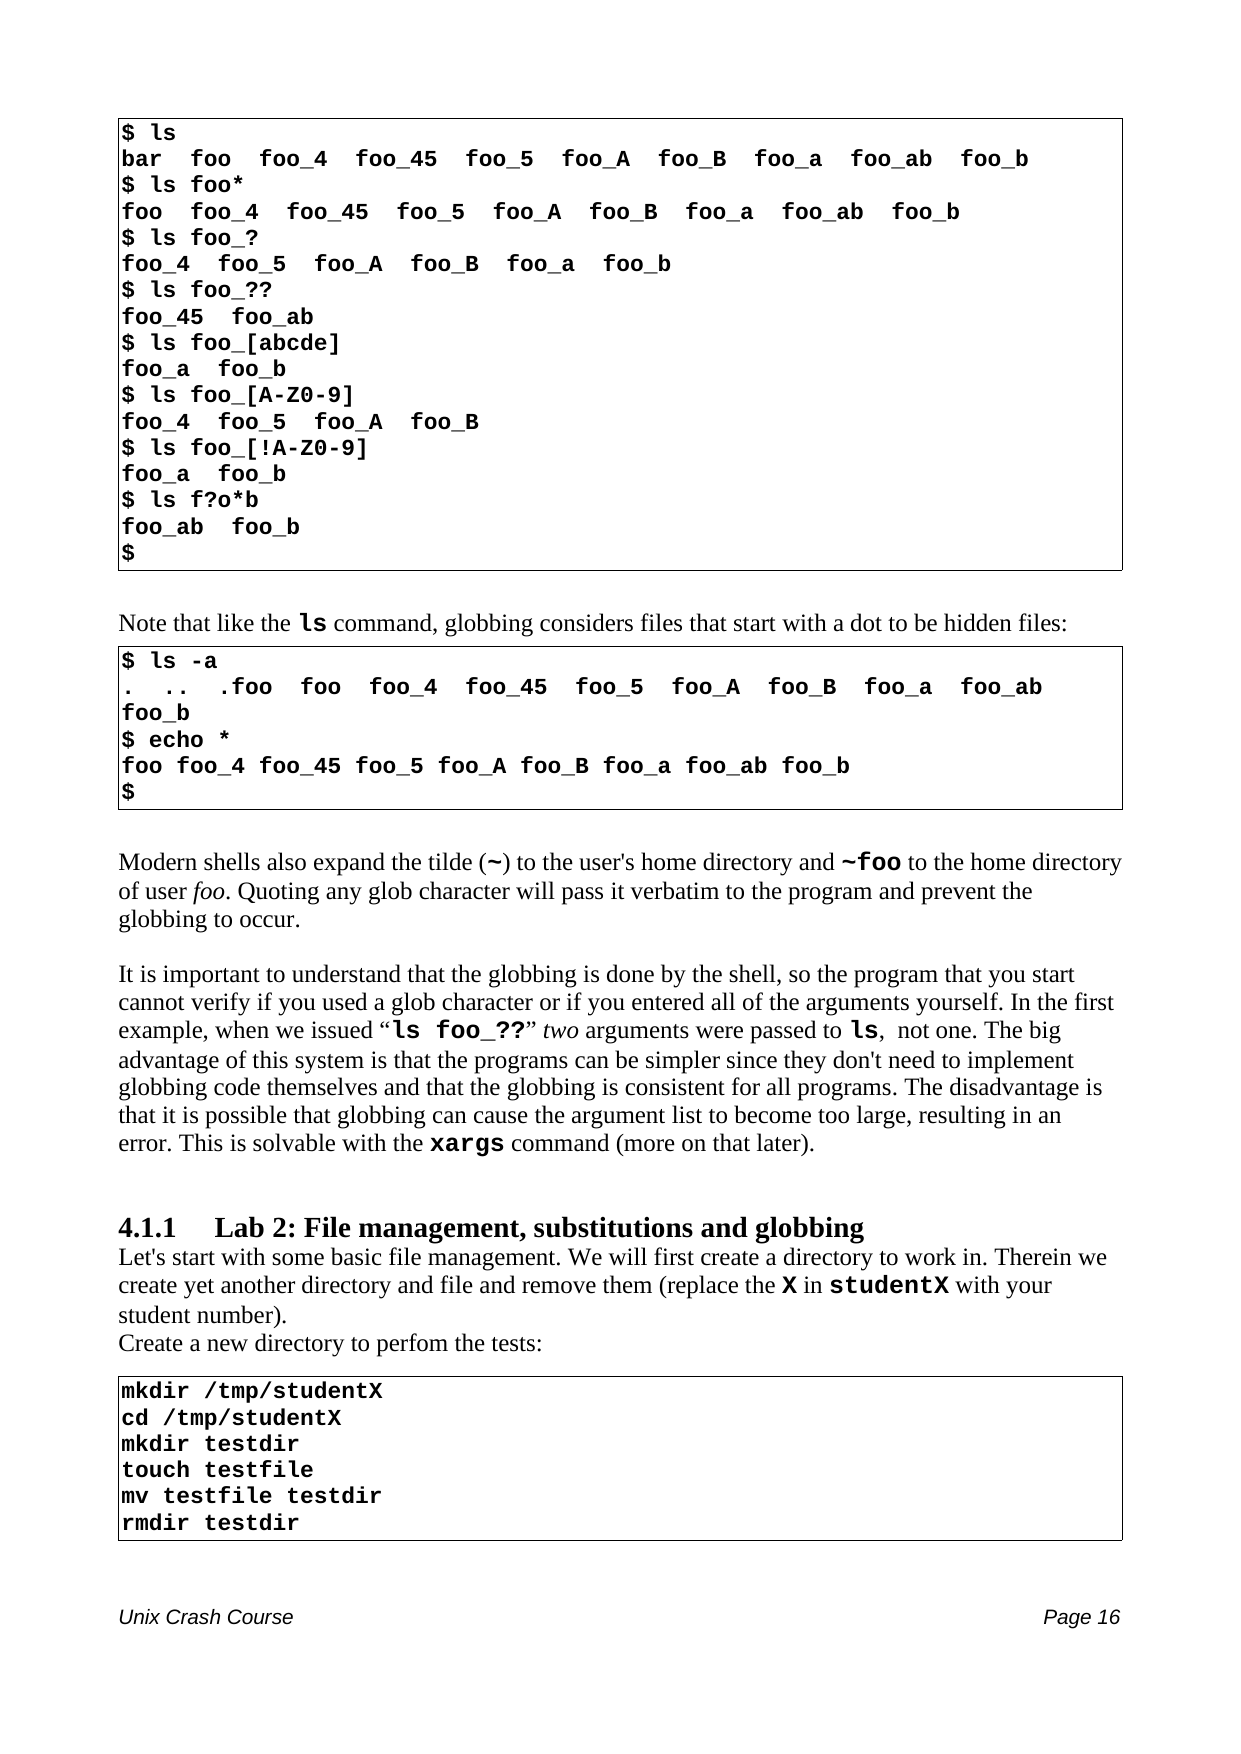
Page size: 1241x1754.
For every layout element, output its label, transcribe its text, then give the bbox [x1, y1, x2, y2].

text $ ls bar foo foo_4 foo_45 foo_5 foo_A foo_B foo_a foo_ab foo_b $ ls foo* foo foo_4 foo_45 foo_5 foo_A foo_B foo_a foo_ab foo_b $ ls foo_? foo_4 foo_5 foo_A foo_B foo_a foo_b $ ls foo_?? foo_45 foo_ab $ ls foo_[abcde] foo_a foo_b $ ls foo_[A-Z0-9] foo_4 foo_5 foo_A foo_B $ ls foo_[!A-Z0-9] foo_a foo_b $ ls f?o*b foo_ab foo_b $ [119, 119, 1122, 570]
text $ ls -a . .. .foo foo foo_4 foo_45 foo_5 foo_A foo_B foo_a foo_ab foo_b $ echo * foo foo_4 foo_45 foo_5 foo_A foo_B foo_a foo_ab foo_b $ [119, 647, 1122, 809]
text mkdir /tmp/studentX cd /tmp/studentX mkdir testdir touch testfile mv testfile testdir rmdir testdir [119, 1377, 1122, 1540]
subtitle Lab 2: File management, substitutions and globbing [118, 1211, 1122, 1243]
text Note that like the ls command, globbing considers files that start with a dot to be hidden files: [118, 609, 1122, 638]
text Let's start with some basic file management. We will first create a directory to work in. Therein we create yet another directory and file and remove them (replace the X in studentX with your student number). Create a new directory to perfom the tests: [118, 1243, 1122, 1356]
text It is important to understand that the globbing is done by the shell, so the program that you start cannot verify if you used a glob character or if you entered all of the arguments yourself. In the first example, when we issued “ls foo_??” two arguments were passed to ls, not one. The big advantage of this system is that the programs can be simpler since they don't need to implement globbing code themselves and that the globbing is consistent for all programs. The disadvantage is that it is possible that globbing can cause the argument list to become too large, resulting in an error. This is solvable with the xargs command (more on that later). [118, 961, 1122, 1159]
text Modern shells also expand the tilde (~) to the user's home directory and ~foo to the home directory of user foo. Quoting any glob character will pass it verbatim to the program and prevent the globbing to occur. [118, 848, 1122, 933]
